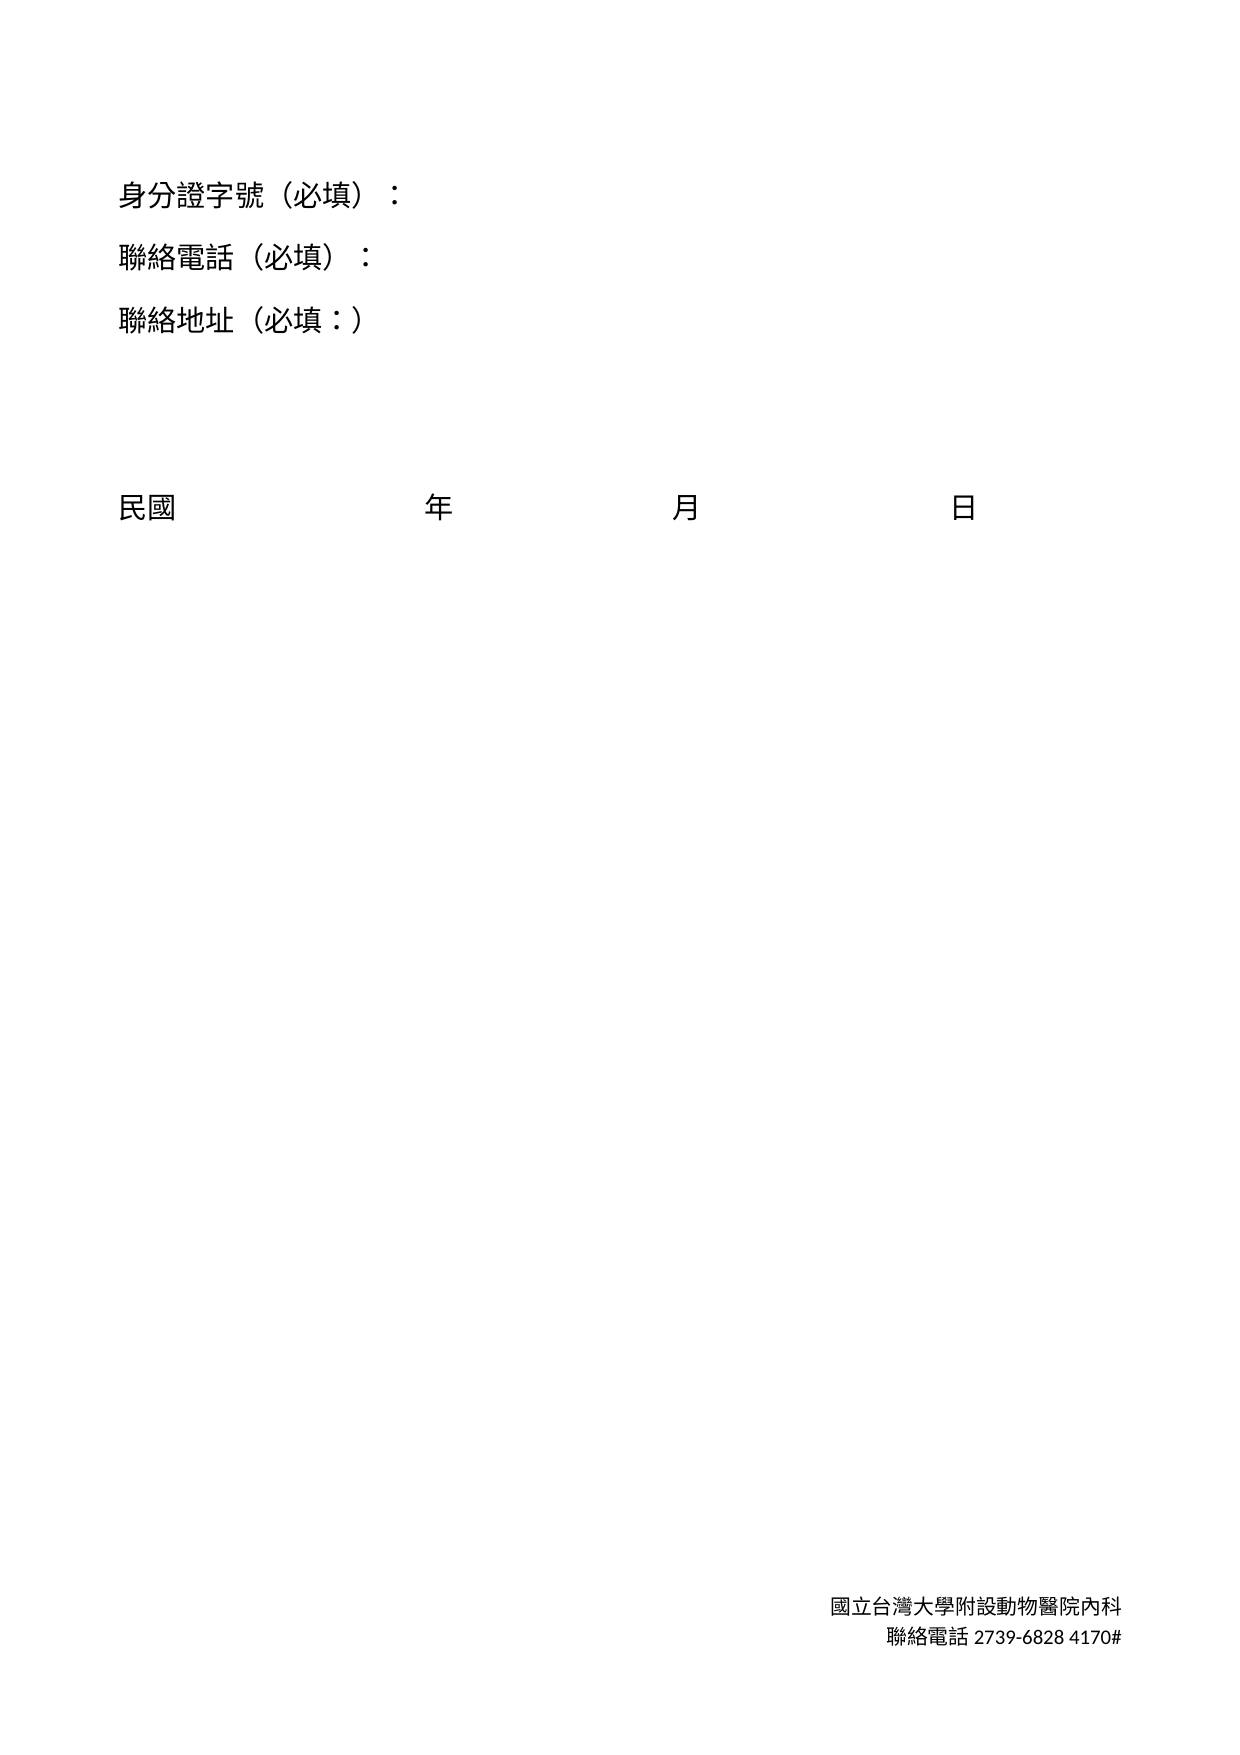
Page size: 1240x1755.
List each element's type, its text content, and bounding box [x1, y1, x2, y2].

text 身分證字號（必填）： [118, 152, 1121, 214]
text 民國 年 月 日 [118, 464, 1121, 527]
text 聯絡地址（必填：） [118, 277, 1121, 339]
text 聯絡電話（必填）： [118, 214, 1121, 277]
